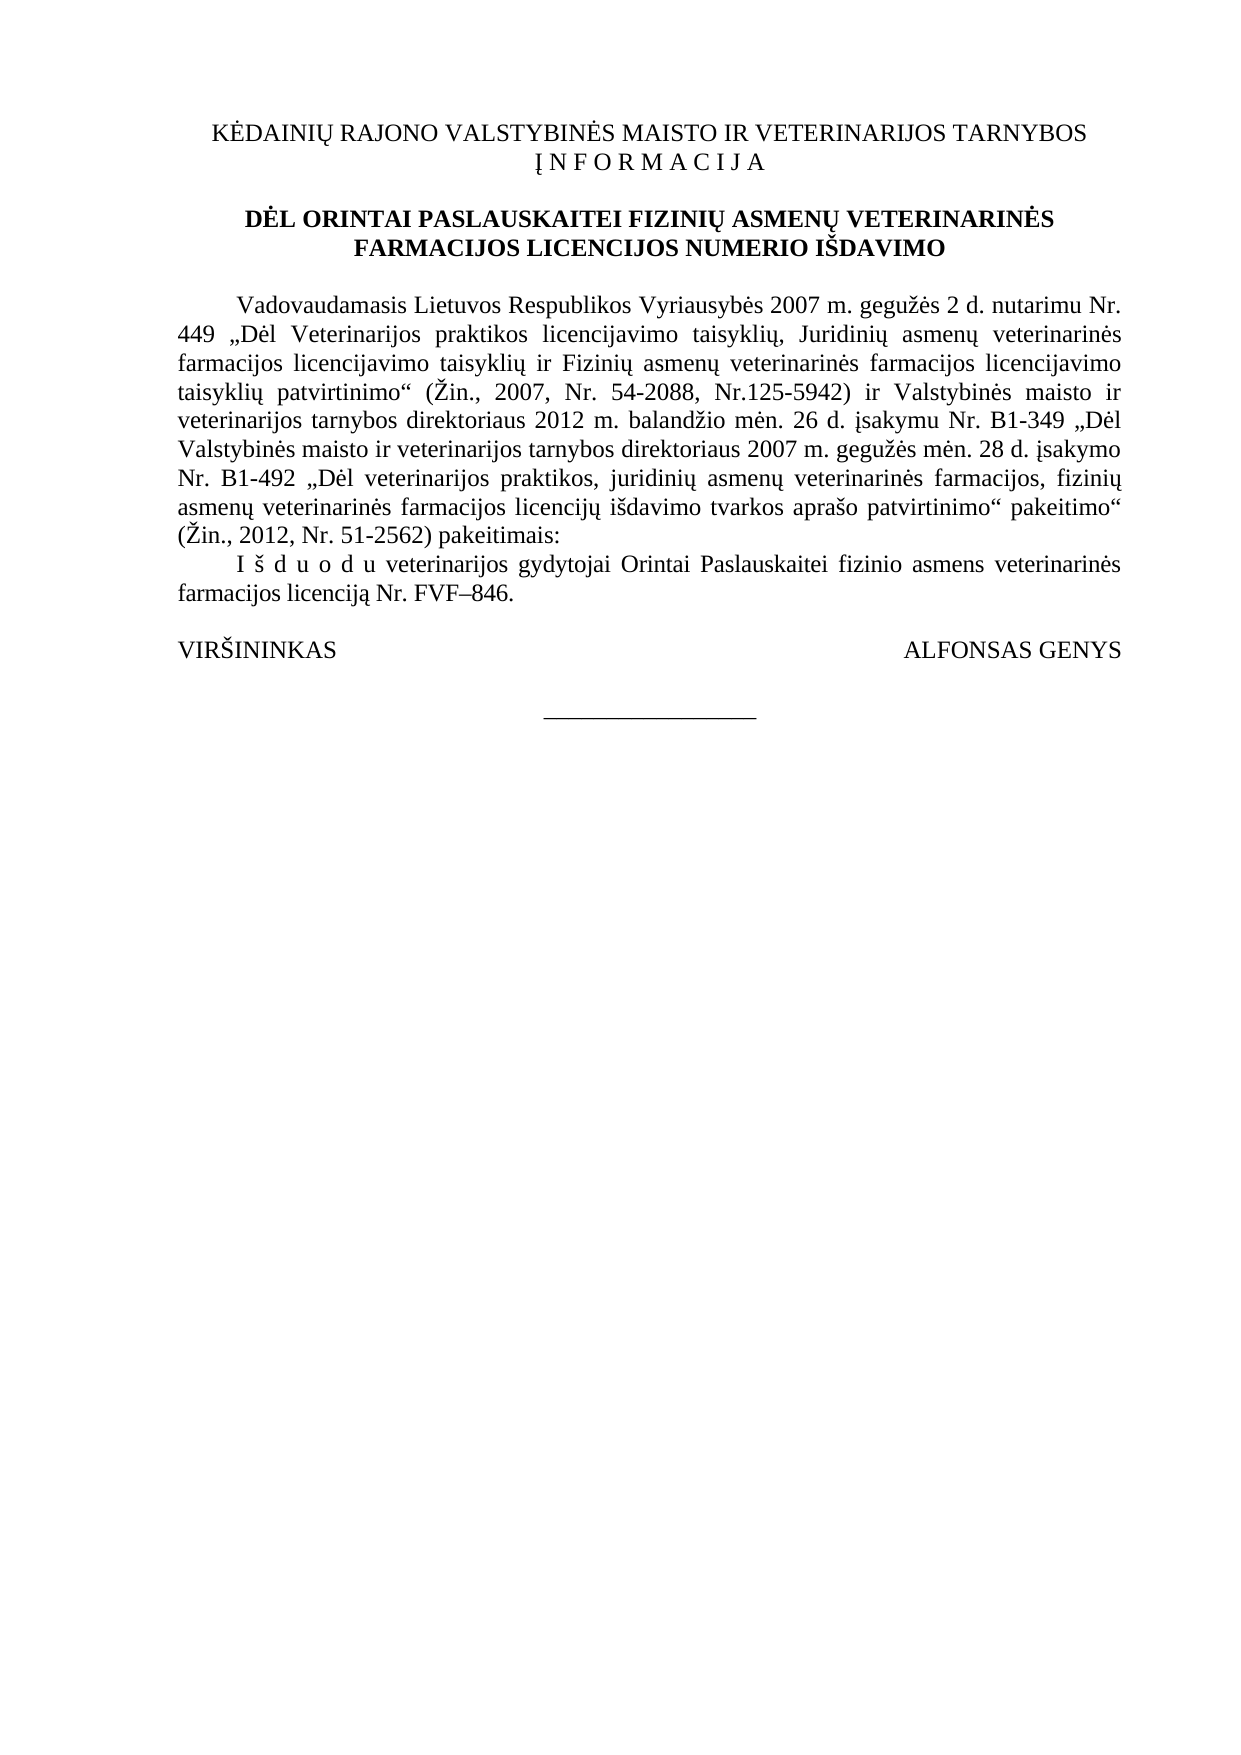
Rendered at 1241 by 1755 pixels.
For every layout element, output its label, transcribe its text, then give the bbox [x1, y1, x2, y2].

text Į N F O R M A C I J A [177, 147, 1122, 176]
text KĖDAINIŲ RAJONO VALSTYBINĖS MAISTO IR VETERINARIJOS TARNYBOS [177, 118, 1122, 147]
text Vadovaudamasis Lietuvos Respublikos Vyriausybės 2007 m. gegužės 2 d. nutarimu Nr. 449 „Dėl Veterinarijos praktikos licencijavimo taisyklių, Juridinių asmenų veterinarinės farmacijos licencijavimo taisyklių ir Fizinių asmenų veterinarinės farmacijos licencijavimo taisyklių patvirtinimo“ (Žin., 2007, Nr. 54-2088, Nr.125-5942) ir Valstybinės maisto ir veterinarijos tarnybos direktoriaus 2012 m. balandžio mėn. 26 d. įsakymu Nr. B1-349 „Dėl Valstybinės maisto ir veterinarijos tarnybos direktoriaus 2007 m. gegužės mėn. 28 d. įsakymo Nr. B1-492 „Dėl veterinarijos praktikos, juridinių asmenų veterinarinės farmacijos, fizinių asmenų veterinarinės farmacijos licencijų išdavimo tvarkos aprašo patvirtinimo“ pakeitimo“ (Žin., 2012, Nr. 51-2562) pakeitimais: [177, 291, 1122, 549]
text _________________ [177, 693, 1122, 722]
text DĖL ORINTAI PASLAUSKAITEI FIZINIŲ ASMENŲ VETERINARINĖS FARMACIJOS LICENCIJOS NUMERIO IŠDAVIMO [177, 204, 1122, 262]
text Viršininkas Alfonsas Genys [177, 636, 1122, 664]
text I š d u o d u veterinarijos gydytojai Orintai Paslauskaitei fizinio asmens veterinarinės farmacijos licenciją Nr. FVF–846. [177, 549, 1122, 607]
